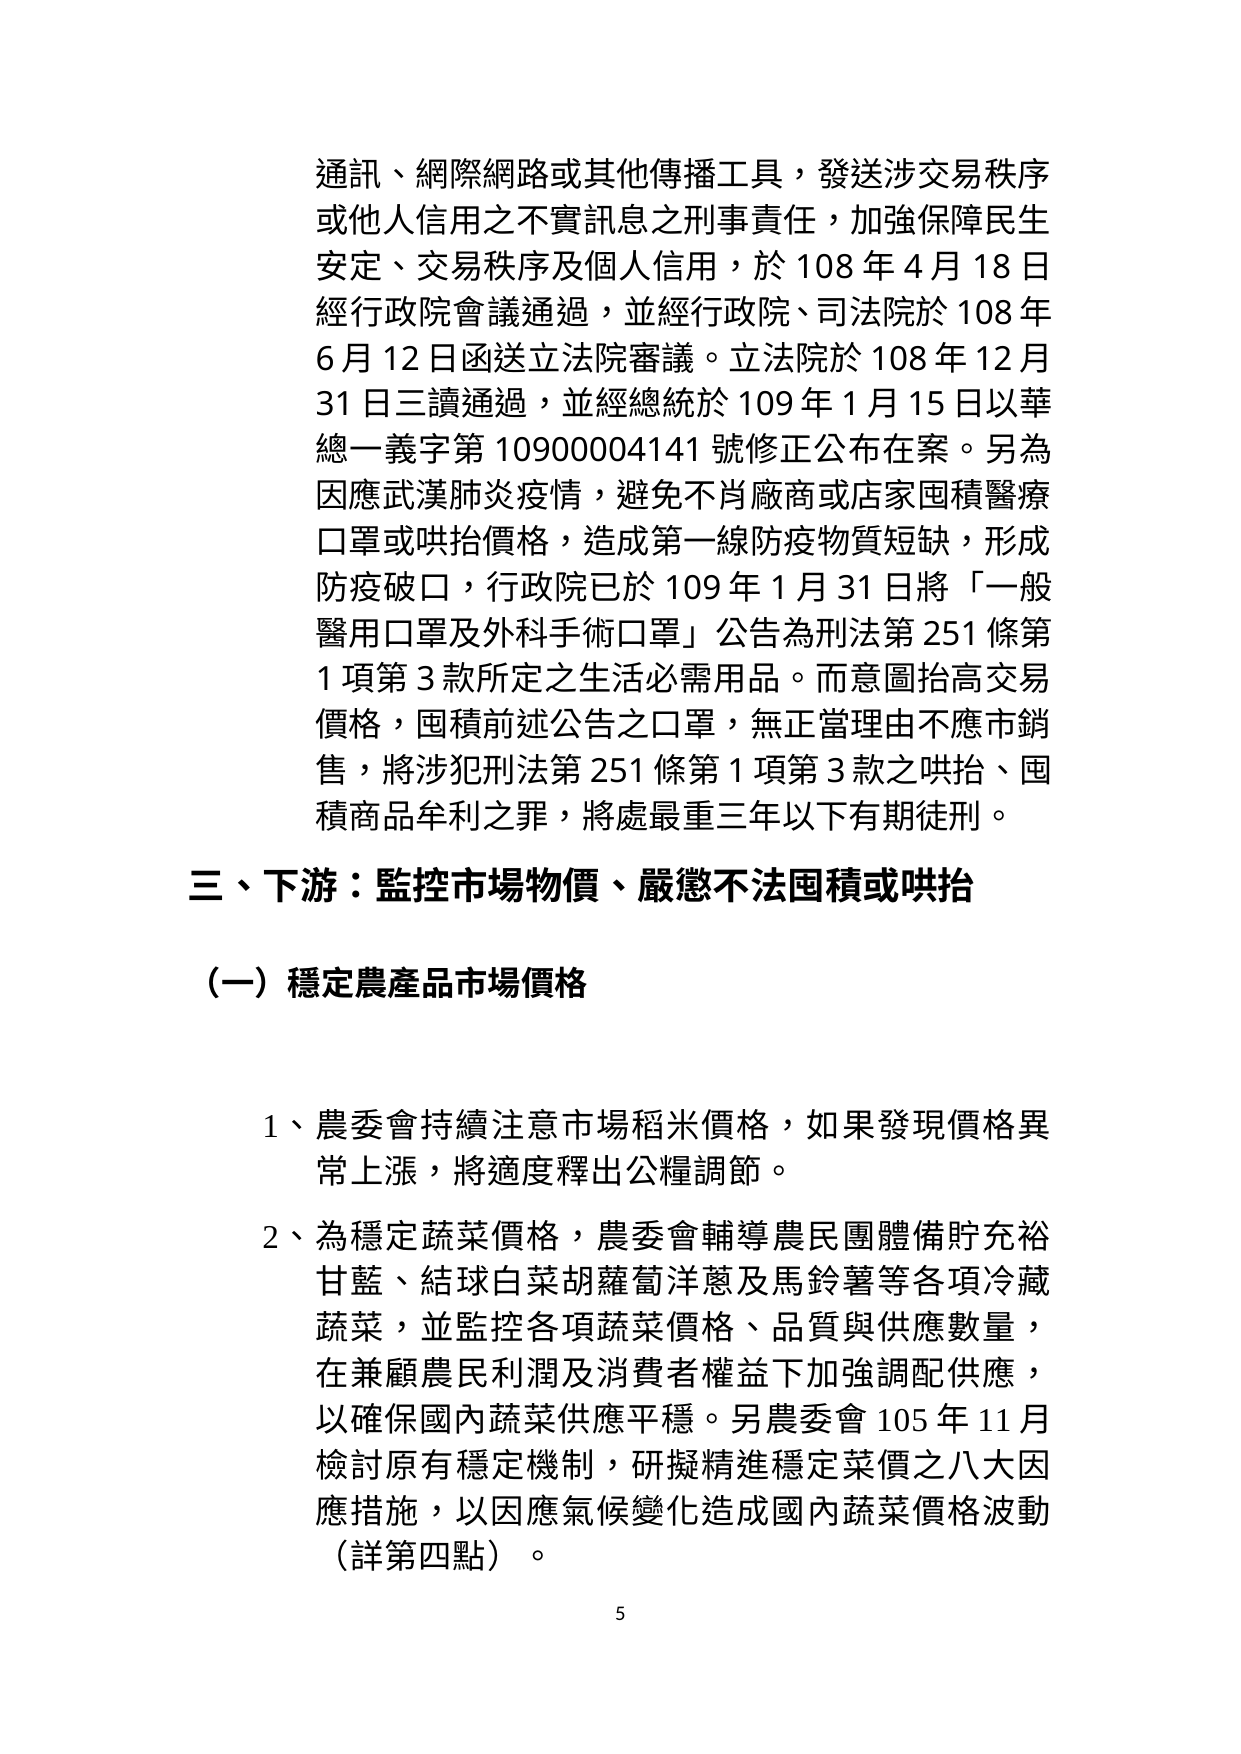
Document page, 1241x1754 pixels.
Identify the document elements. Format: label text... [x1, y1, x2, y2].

text 通訊、網際網路或其他傳播工具，發送涉交易秩序或他人信用之不實訊息之刑事責任，加強保障民生安定、交易秩序及個人信用，於108年4月18日經行政院會議通過，並經行政院、司法院於108年6月12日函送立法院審議。立法院於108年12月31日三讀通過，並經總統於109年1月15日以華總一義字第10900004141號修正公布在案。另為因應武漢肺炎疫情，避免不肖廠商或店家囤積醫療口罩或哄抬價格，造成第一線防疫物質短缺，形成防疫破口，行政院已於109年1月31日將「一般醫用口罩及外科手術口罩」公告為刑法第251條第1項第3款所定之生活必需用品。而意圖抬高交易價格，囤積前述公告之口罩，無正當理由不應市銷售，將涉犯刑法第251條第1項第3款之哄抬、囤積商品牟利之罪，將處最重三年以下有期徒刑。 [262, 150, 1053, 837]
subtitle 三、下游：監控市場物價、嚴懲不法囤積或哄抬 [187, 856, 1053, 911]
text 1、農委會持續注意市場稻米價格，如果發現價格異常上漲，將適度釋出公糧調節。 [262, 1101, 1053, 1193]
text 2、為穩定蔬菜價格，農委會輔導農民團體備貯充裕甘藍、結球白菜胡蘿蔔洋蔥及馬鈴薯等各項冷藏蔬菜，並監控各項蔬菜價格、品質與供應數量，在兼顧農民利潤及消費者權益下加強調配供應，以確保國內蔬菜供應平穩。另農委會105年11月檢討原有穩定機制，研擬精進穩定菜價之八大因應措施，以因應氣候變化造成國內蔬菜價格波動（詳第四點）。 [262, 1211, 1053, 1578]
subtitle （一）穩定農產品市場價格 [187, 956, 1053, 1004]
